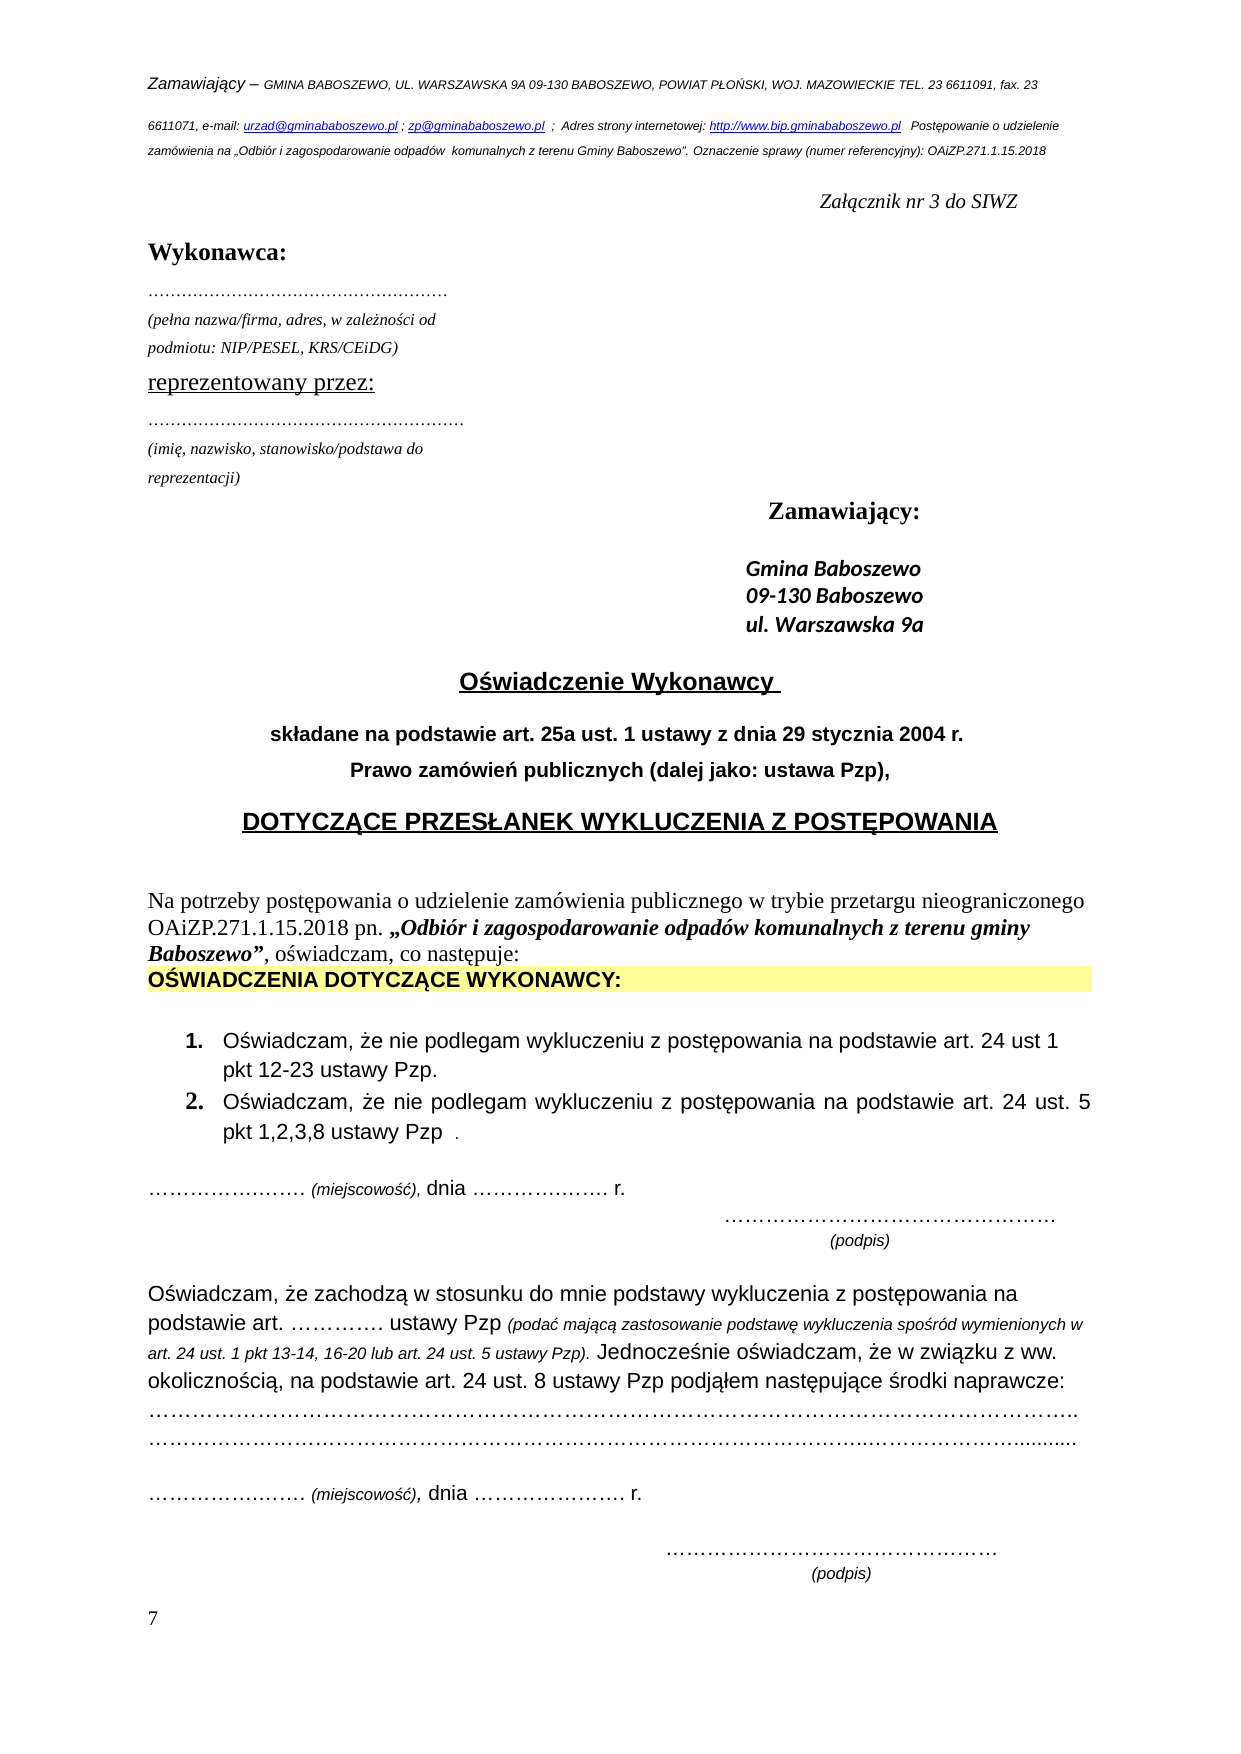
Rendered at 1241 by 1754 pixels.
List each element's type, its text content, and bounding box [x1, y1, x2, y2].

text Oświadczam, że zachodzą w stosunku do mnie podstawy wykluczenia z postępowania na podstawie art. …………. ustawy Pzp (podać mającą zastosowanie podstawę wykluczenia spośród wymienionych w art. 24 ust. 1 pkt 13-14, 16-20 lub art. 24 ust. 5 ustawy Pzp). Jednocześnie oświadczam, że w związku z ww. okolicznością, na podstawie art. 24 ust. 8 ustawy Pzp podjąłem następujące środki naprawcze: ……………………………………………………………………………………………………………….. [148, 1281, 1092, 1422]
text OŚWIADCZENIA DOTYCZĄCE WYKONAWCY: [148, 966, 1092, 992]
text ………………………………………… [148, 1203, 1092, 1227]
text (podpis) [738, 1563, 1092, 1583]
text reprezentowany przez: [148, 367, 1092, 396]
text ………………………………………………… [148, 410, 472, 429]
text (imię, nazwisko, stanowisko/podstawa do reprezentacji) [148, 439, 472, 487]
list Oświadczam, że nie podlegam wykluczeniu z postępowania na podstawie art. 24 ust 1 pkt 12-23 ustawy Pzp. [185, 1028, 1092, 1083]
text Prawo zamówień publicznych (dalej jako: ustawa Pzp), [148, 758, 1092, 782]
list Oświadczam, że nie podlegam wykluczeniu z postępowania na podstawie art. 24 ust. 5 pkt 1,2,3,8 ustawy Pzp . [185, 1086, 1092, 1144]
text DOTYCZĄCE PRZESŁANEK WYKLUCZENIA Z POSTĘPOWANIA [148, 806, 1092, 835]
text ………………………………………… [148, 1536, 1092, 1560]
text …………….……. (miejscowość), dnia ………….……. r. [148, 1175, 1092, 1199]
text …………….……. (miejscowość), dnia …………………. r. [148, 1481, 1092, 1505]
text (podpis) [738, 1230, 1092, 1249]
text Zamawiający: [694, 496, 1092, 525]
text Oświadczenie Wykonawcy [148, 666, 1092, 695]
text Gmina Baboszewo 09-130 Baboszewo ul. Warszawska 9a [694, 554, 1092, 638]
text ……………………………………………… [148, 281, 472, 300]
text Wykonawca: [148, 237, 1092, 266]
text (pełna nazwa/firma, adres, w zależności od podmiotu: NIP/PESEL, KRS/CEiDG) [148, 309, 472, 357]
text …………………………………………………………………………………………..…………………........... [148, 1426, 1092, 1450]
text Na potrzeby postępowania o udzielenie zamówienia publicznego w trybie przetargu nieograniczonego OAiZP.271.1.15.2018 pn. „Odbiór i zagospodarowanie odpadów komunalnych z terenu gminy Baboszewo”, oświadczam, co następuje: [148, 887, 1092, 966]
text składane na podstawie art. 25a ust. 1 ustawy z dnia 29 stycznia 2004 r. [148, 722, 1092, 746]
text Załącznik nr 3 do SIWZ [148, 189, 1092, 213]
